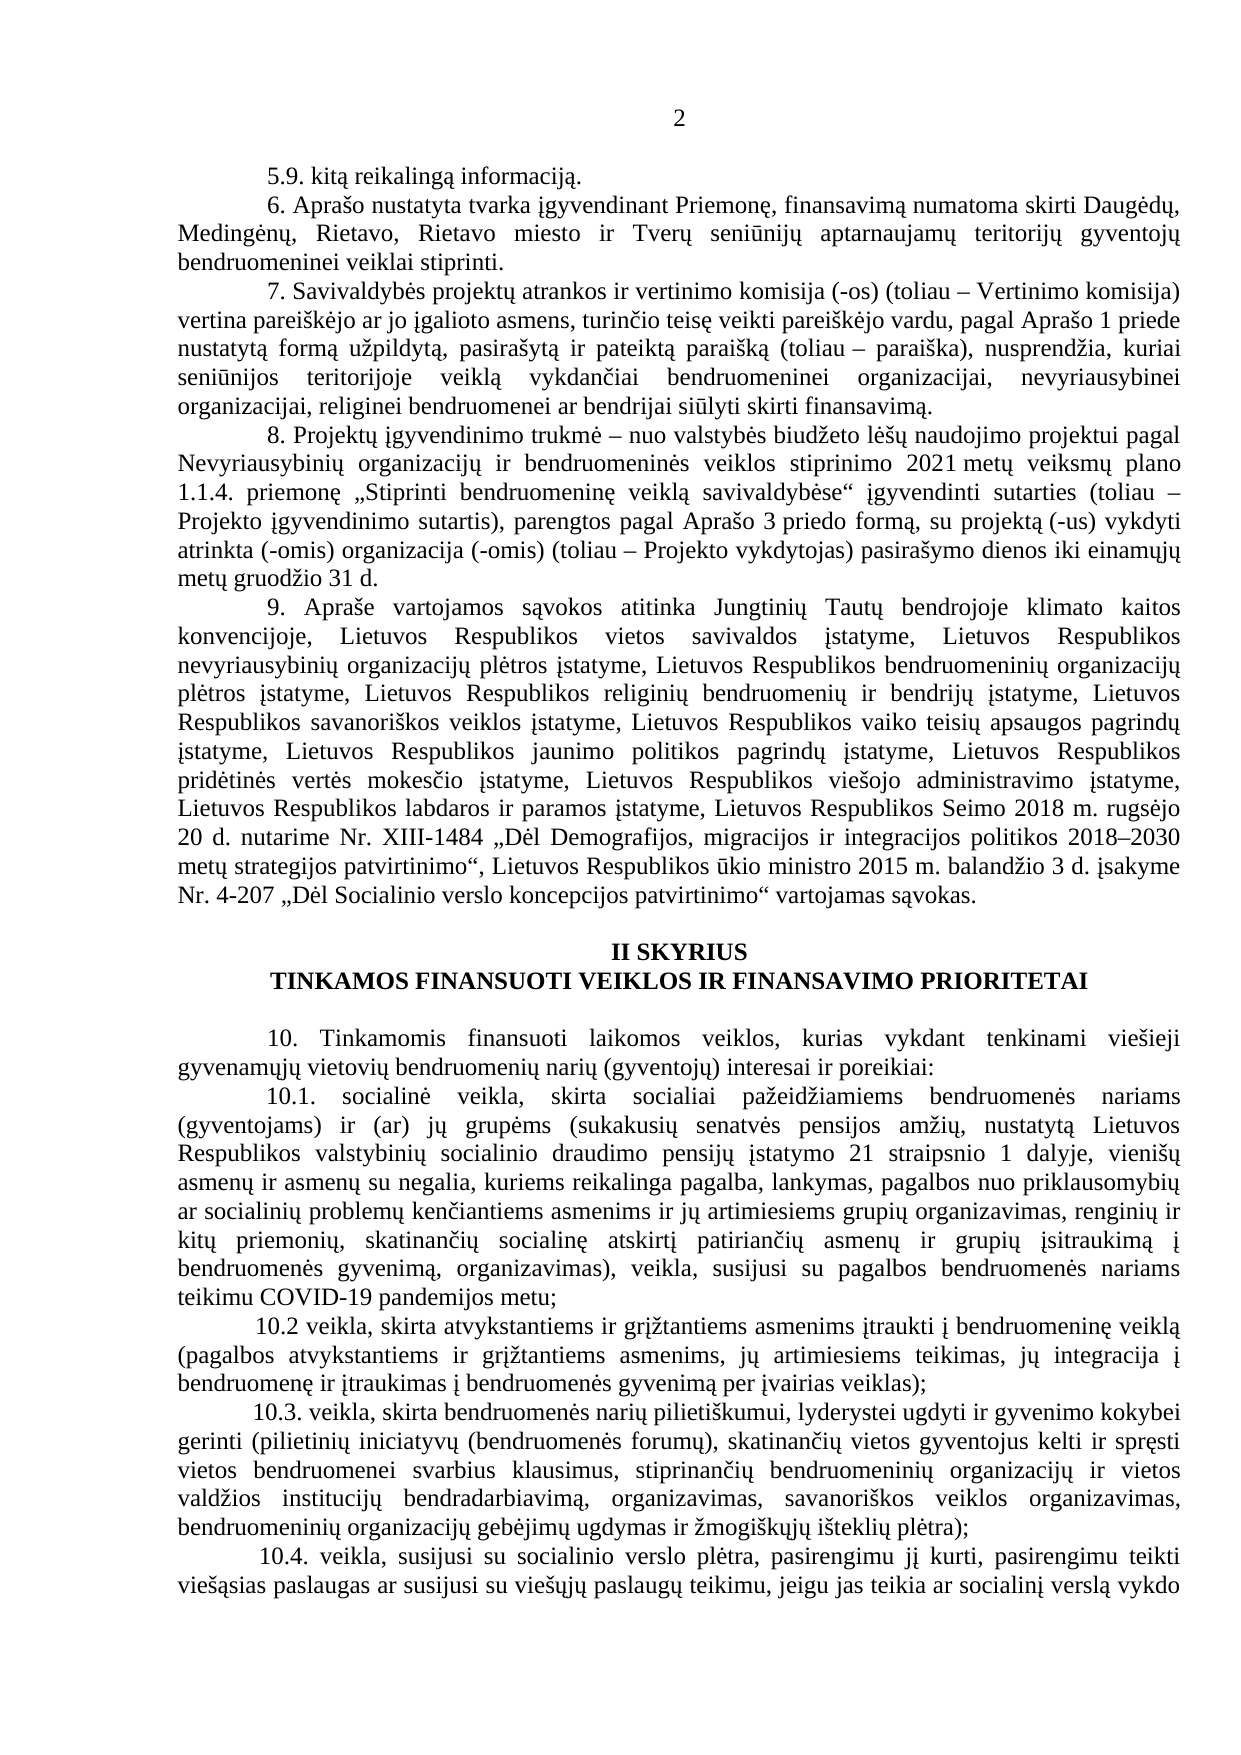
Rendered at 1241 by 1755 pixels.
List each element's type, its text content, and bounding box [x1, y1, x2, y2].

text 5.9. kitą reikalingą informaciją. [177, 161, 1181, 190]
text II SKYRIUS [177, 937, 1181, 966]
text 7. Savivaldybės projektų atrankos ir vertinimo komisija (-os) (toliau – Vertinimo komisija) vertina pareiškėjo ar jo įgalioto asmens, turinčio teisę veikti pareiškėjo vardu, pagal Aprašo 1 priede nustatytą formą užpildytą, pasirašytą ir pateiktą paraišką (toliau – paraiška), nusprendžia, kuriai seniūnijos teritorijoje veiklą vykdančiai bendruomeninei organizacijai, nevyriausybinei organizacijai, religinei bendruomenei ar bendrijai siūlyti skirti finansavimą. [177, 276, 1181, 420]
text 10.3. veikla, skirta bendruomenės narių pilietiškumui, lyderystei ugdyti ir gyvenimo kokybei gerinti (pilietinių iniciatyvų (bendruomenės forumų), skatinančių vietos gyventojus kelti ir spręsti vietos bendruomenei svarbius klausimus, stiprinančių bendruomeninių organizacijų ir vietos valdžios institucijų bendradarbiavimą, organizavimas, savanoriškos veiklos organizavimas, bendruomeninių organizacijų gebėjimų ugdymas ir žmogiškųjų išteklių plėtra); [177, 1397, 1181, 1541]
text 8. Projektų įgyvendinimo trukmė – nuo valstybės biudžeto lėšų naudojimo projektui pagal Nevyriausybinių organizacijų ir bendruomeninės veiklos stiprinimo 2021 metų veiksmų plano 1.1.4. priemonę „Stiprinti bendruomeninę veiklą savivaldybėse“ įgyvendinti sutarties (toliau – Projekto įgyvendinimo sutartis), parengtos pagal Aprašo 3 priedo formą, su projektą (-us) vykdyti atrinkta (-omis) organizacija (-omis) (toliau – Projekto vykdytojas) pasirašymo dienos iki einamųjų metų gruodžio 31 d. [177, 420, 1181, 592]
text 9. Apraše vartojamos sąvokos atitinka Jungtinių Tautų bendrojoje klimato kaitos konvencijoje, Lietuvos Respublikos vietos savivaldos įstatyme, Lietuvos Respublikos nevyriausybinių organizacijų plėtros įstatyme, Lietuvos Respublikos bendruomeninių organizacijų plėtros įstatyme, Lietuvos Respublikos religinių bendruomenių ir bendrijų įstatyme, Lietuvos Respublikos savanoriškos veiklos įstatyme, Lietuvos Respublikos vaiko teisių apsaugos pagrindų įstatyme, Lietuvos Respublikos jaunimo politikos pagrindų įstatyme, Lietuvos Respublikos pridėtinės vertės mokesčio įstatyme, Lietuvos Respublikos viešojo administravimo įstatyme, Lietuvos Respublikos labdaros ir paramos įstatyme, Lietuvos Respublikos Seimo 2018 m. rugsėjo 20 d. nutarime Nr. XIII-1484 „Dėl Demografijos, migracijos ir integracijos politikos 2018–2030 metų strategijos patvirtinimo“, Lietuvos Respublikos ūkio ministro 2015 m. balandžio 3 d. įsakyme Nr. 4-207 „Dėl Socialinio verslo koncepcijos patvirtinimo“ vartojamas sąvokas. [177, 592, 1181, 908]
text TINKAMOS FINANSUOTI VEIKLOS IR FINANSAVIMO PRIORITETAI [177, 966, 1181, 995]
text 6. Aprašo nustatyta tvarka įgyvendinant Priemonę, finansavimą numatoma skirti Daugėdų, Medingėnų, Rietavo, Rietavo miesto ir Tverų seniūnijų aptarnaujamų teritorijų gyventojų bendruomeninei veiklai stiprinti. [177, 190, 1181, 276]
text 10.4. veikla, susijusi su socialinio verslo plėtra, pasirengimu jį kurti, pasirengimu teikti viešąsias paslaugas ar susijusi su viešųjų paslaugų teikimu, jeigu jas teikia ar socialinį verslą vykdo [177, 1541, 1181, 1598]
text 10. Tinkamomis finansuoti laikomos veiklos, kurias vykdant tenkinami viešieji gyvenamųjų vietovių bendruomenių narių (gyventojų) interesai ir poreikiai: [177, 1023, 1181, 1081]
text 10.2 veikla, skirta atvykstantiems ir grįžtantiems asmenims įtraukti į bendruomeninę veiklą (pagalbos atvykstantiems ir grįžtantiems asmenims, jų artimiesiems teikimas, jų integracija į bendruomenę ir įtraukimas į bendruomenės gyvenimą per įvairias veiklas); [177, 1311, 1181, 1397]
text 10.1. socialinė veikla, skirta socialiai pažeidžiamiems bendruomenės nariams (gyventojams) ir (ar) jų grupėms (sukakusių senatvės pensijos amžių, nustatytą Lietuvos Respublikos valstybinių socialinio draudimo pensijų įstatymo 21 straipsnio 1 dalyje, vienišų asmenų ir asmenų su negalia, kuriems reikalinga pagalba, lankymas, pagalbos nuo priklausomybių ar socialinių problemų kenčiantiems asmenims ir jų artimiesiems grupių organizavimas, renginių ir kitų priemonių, skatinančių socialinę atskirtį patiriančių asmenų ir grupių įsitraukimą į bendruomenės gyvenimą, organizavimas), veikla, susijusi su pagalbos bendruomenės nariams teikimu COVID-19 pandemijos metu; [177, 1081, 1181, 1311]
